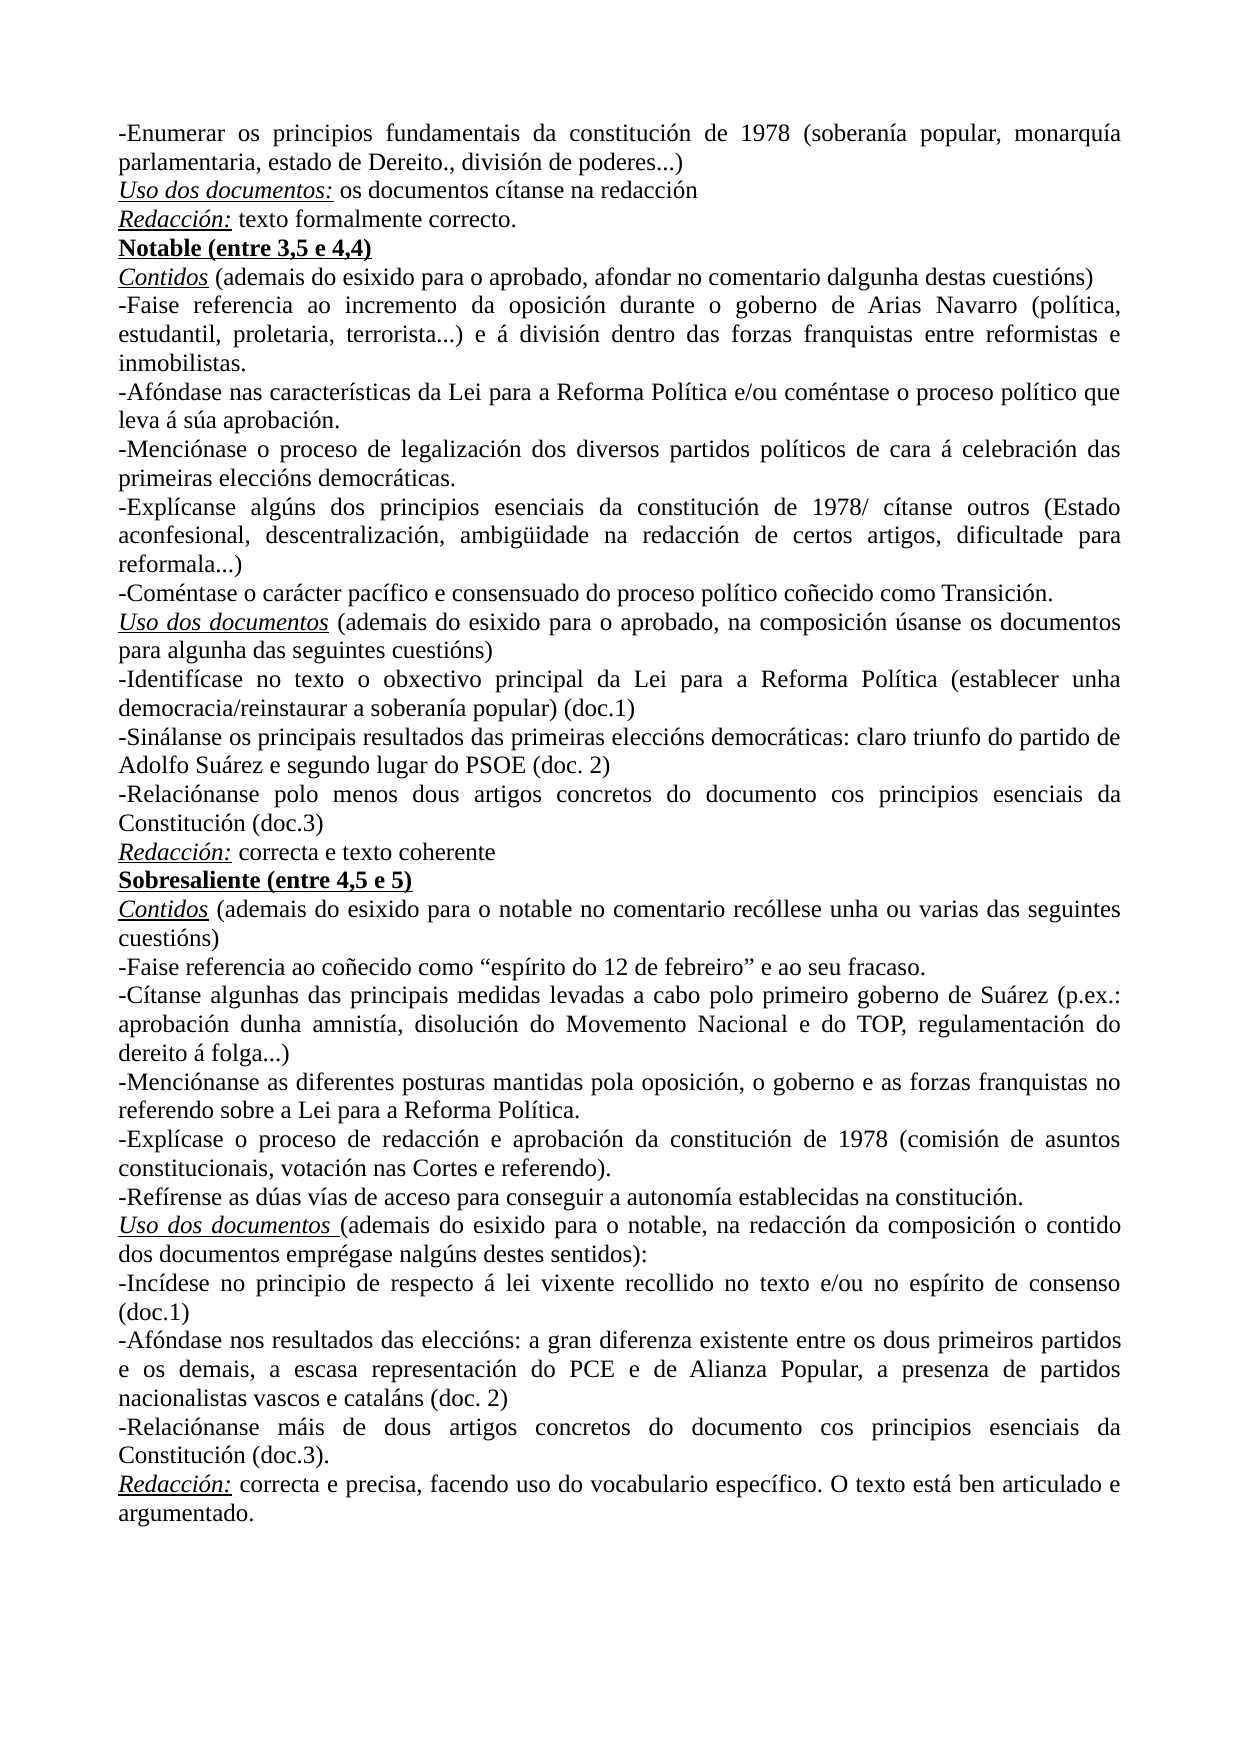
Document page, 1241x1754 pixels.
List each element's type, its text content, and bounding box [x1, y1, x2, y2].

text -Identifícase no texto o obxectivo principal da Lei para a Reforma Política (establecer unha democracia/reinstaurar a soberanía popular) (doc.1) [118, 664, 1122, 722]
text Redacción: correcta e texto coherente [118, 837, 1122, 866]
text -Explícase o proceso de redacción e aprobación da constitución de 1978 (comisión de asuntos constitucionais, votación nas Cortes e referendo). [118, 1124, 1122, 1182]
text -Incídese no principio de respecto á lei vixente recollido no texto e/ou no espírito de consenso (doc.1) [118, 1268, 1122, 1326]
text Redacción: correcta e precisa, facendo uso do vocabulario específico. O texto está ben articulado e argumentado. [118, 1469, 1122, 1527]
text -Enumerar os principios fundamentais da constitución de 1978 (soberanía popular, monarquía parlamentaria, estado de Dereito., división de poderes...) [118, 118, 1122, 176]
text -Menciónase o proceso de legalización dos diversos partidos políticos de cara á celebración das primeiras eleccións democráticas. [118, 434, 1122, 492]
text -Afóndase nos resultados das eleccións: a gran diferenza existente entre os dous primeiros partidos e os demais, a escasa representación do PCE e de Alianza Popular, a presenza de partidos nacionalistas vascos e cataláns (doc. 2) [118, 1326, 1122, 1412]
text -Afóndase nas características da Lei para a Reforma Política e/ou coméntase o proceso político que leva á súa aprobación. [118, 377, 1122, 434]
text -Sinálanse os principais resultados das primeiras eleccións democráticas: claro triunfo do partido de Adolfo Suárez e segundo lugar do PSOE (doc. 2) [118, 722, 1122, 779]
text Notable (entre 3,5 e 4,4) [118, 233, 1122, 262]
text -Menciónanse as diferentes posturas mantidas pola oposición, o goberno e as forzas franquistas no referendo sobre a Lei para a Reforma Política. [118, 1067, 1122, 1124]
text -Relaciónanse polo menos dous artigos concretos do documento cos principios esenciais da Constitución (doc.3) [118, 779, 1122, 837]
text -Cítanse algunhas das principais medidas levadas a cabo polo primeiro goberno de Suárez (p.ex.: aprobación dunha amnistía, disolución do Movemento Nacional e do TOP, regulamentación do dereito á folga...) [118, 981, 1122, 1067]
text Contidos (ademais do esixido para o aprobado, afondar no comentario dalgunha destas cuestións) [118, 262, 1122, 291]
text Contidos (ademais do esixido para o notable no comentario recóllese unha ou varias das seguintes cuestións) [118, 894, 1122, 952]
text Redacción: texto formalmente correcto. [118, 204, 1122, 233]
text -Refírense as dúas vías de acceso para conseguir a autonomía establecidas na constitución. [118, 1182, 1122, 1211]
text Uso dos documentos: os documentos cítanse na redacción [118, 176, 1122, 204]
text -Faise referencia ao coñecido como “espírito do 12 de febreiro” e ao seu fracaso. [118, 952, 1122, 981]
text Uso dos documentos (ademais do esixido para o aprobado, na composición úsanse os documentos para algunha das seguintes cuestións) [118, 607, 1122, 664]
text -Relaciónanse máis de dous artigos concretos do documento cos principios esenciais da Constitución (doc.3). [118, 1412, 1122, 1469]
text Sobresaliente (entre 4,5 e 5) [118, 866, 1122, 894]
text Uso dos documentos (ademais do esixido para o notable, na redacción da composición o contido dos documentos emprégase nalgúns destes sentidos): [118, 1211, 1122, 1268]
text -Coméntase o carácter pacífico e consensuado do proceso político coñecido como Transición. [118, 578, 1122, 607]
text -Faise referencia ao incremento da oposición durante o goberno de Arias Navarro (política, estudantil, proletaria, terrorista...) e á división dentro das forzas franquistas entre reformistas e inmobilistas. [118, 291, 1122, 377]
text -Explícanse algúns dos principios esenciais da constitución de 1978/ cítanse outros (Estado aconfesional, descentralización, ambigüidade na redacción de certos artigos, dificultade para reformala...) [118, 492, 1122, 578]
